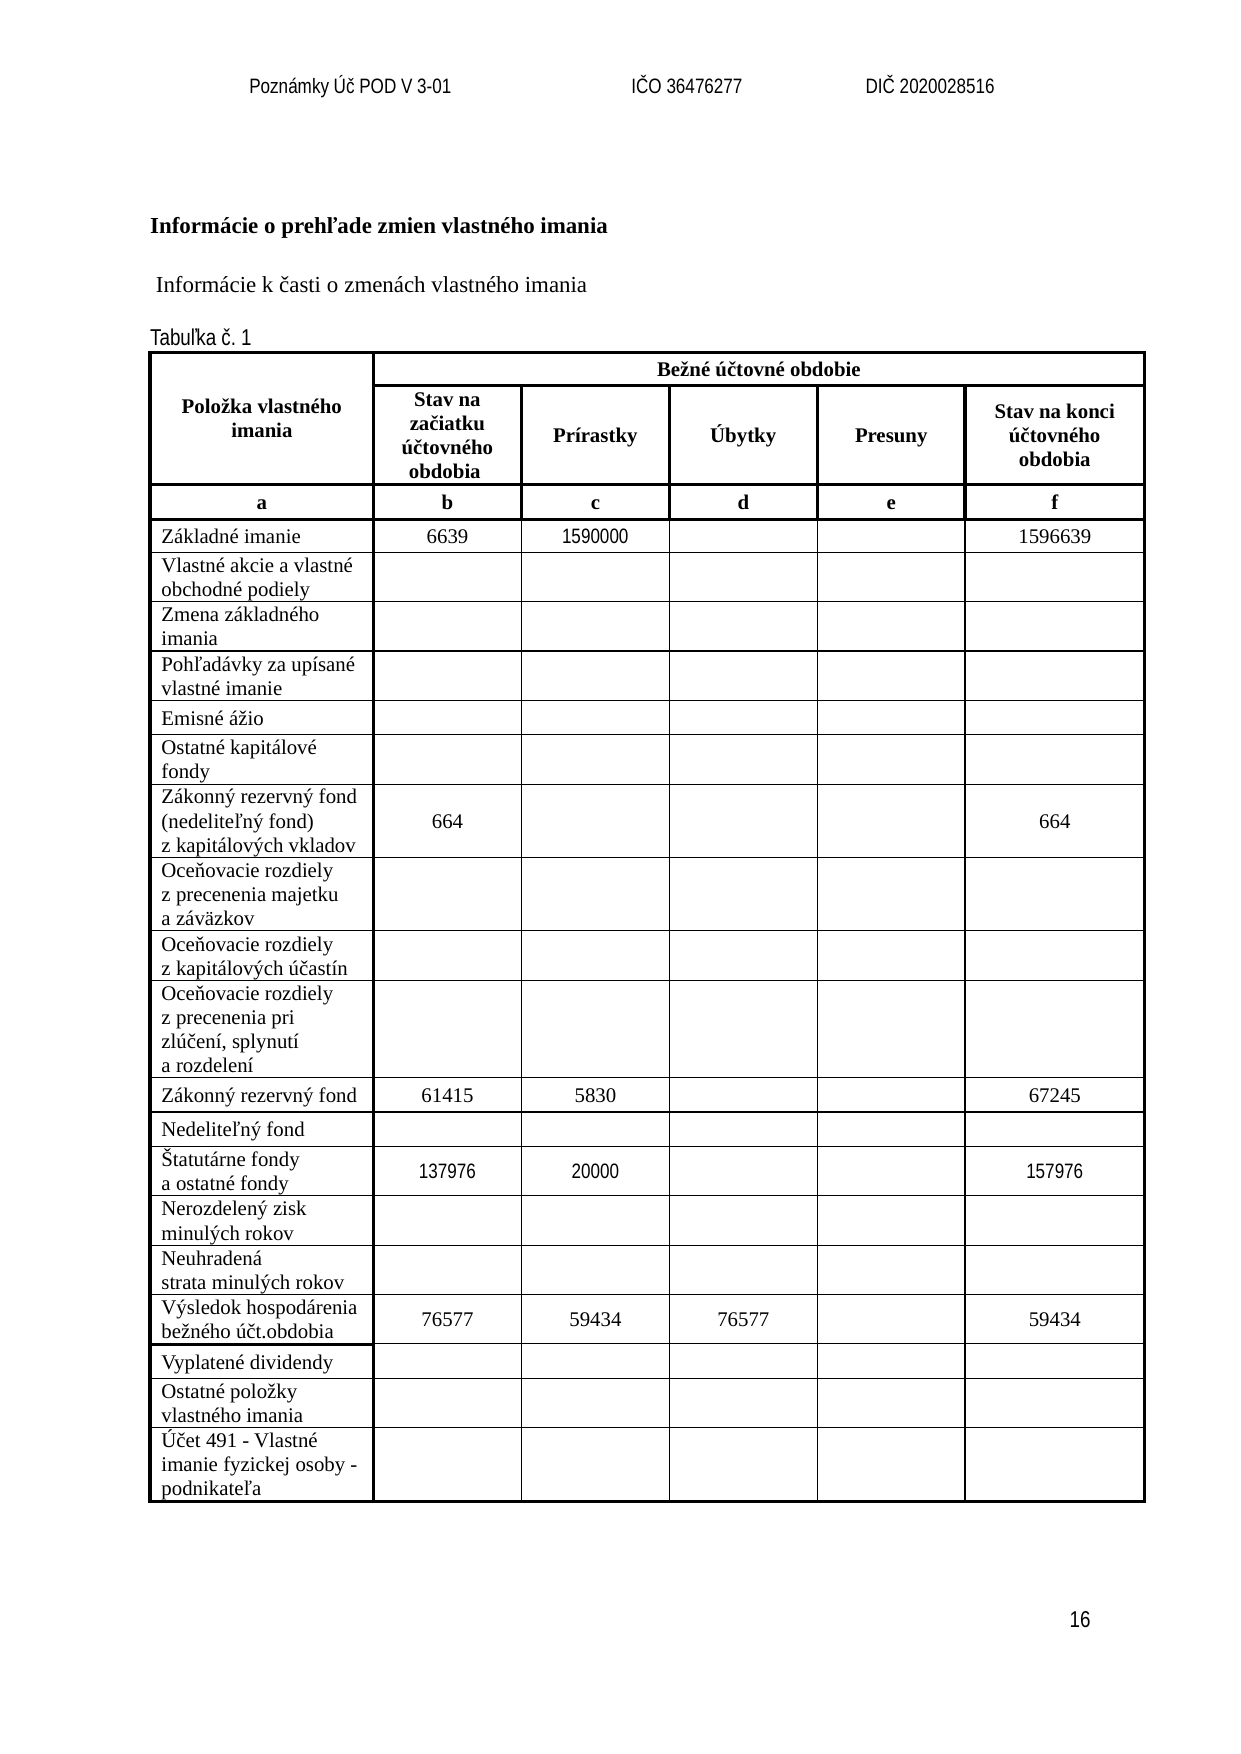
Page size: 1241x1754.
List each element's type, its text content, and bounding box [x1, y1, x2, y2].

subtitle Informácie k časti o zmenách vlastného imania [150, 272, 1090, 298]
table_cell b [375, 486, 520, 517]
table_cell Zákonný rezervný fond [152, 1078, 372, 1111]
table_cell [522, 1344, 669, 1378]
table_cell [375, 1246, 521, 1294]
table_cell [966, 1428, 1143, 1500]
table_cell Ostatné kapitálové fondy [152, 735, 372, 783]
table_cell 5830 [522, 1078, 669, 1111]
table_cell Neuhradená strata minulých rokov [152, 1246, 372, 1294]
table_cell [818, 701, 964, 734]
table_cell 664 [966, 785, 1143, 857]
table_header Položka vlastného imania [152, 354, 372, 483]
table_cell e [819, 486, 963, 517]
table_cell [670, 735, 817, 783]
table_cell [818, 602, 964, 650]
table_cell 664 [375, 785, 521, 857]
table_cell [818, 652, 964, 700]
table_cell [818, 1428, 964, 1500]
table_cell [818, 735, 964, 783]
table_cell [670, 1379, 817, 1427]
table_cell 67245 [966, 1078, 1143, 1111]
table_cell Základné imanie [152, 521, 372, 552]
table_cell Oceňovacie rozdiely z kapitálových účastín [152, 931, 372, 979]
table_cell Výsledok hospodárenia bežného účt.obdobia [152, 1295, 372, 1343]
table_cell [966, 1246, 1143, 1294]
table_cell [375, 1196, 521, 1244]
table_cell f [967, 486, 1143, 517]
table_cell 61415 [375, 1078, 521, 1111]
table_cell Nedeliteľný fond [152, 1113, 372, 1146]
table_cell Pohľadávky za upísané vlastné imanie [152, 652, 372, 700]
table_cell Vyplatené dividendy [152, 1346, 372, 1378]
table_cell Nerozdelený zisk minulých rokov [152, 1196, 372, 1244]
table_cell [670, 1078, 817, 1111]
table_cell [670, 553, 817, 601]
table_cell [375, 1113, 521, 1146]
table_cell [670, 785, 817, 857]
table_cell Ostatné položky vlastného imania [152, 1379, 372, 1427]
table_cell [522, 1196, 669, 1244]
table_cell [670, 521, 817, 552]
table_cell [522, 602, 669, 650]
table_cell [375, 701, 521, 734]
table_cell [966, 1113, 1143, 1146]
table_cell [522, 1113, 669, 1146]
table_cell [670, 652, 817, 700]
table_cell [670, 981, 817, 1077]
table_cell [818, 553, 964, 601]
table_cell [966, 1379, 1143, 1427]
table_cell [670, 1428, 817, 1500]
table_cell [818, 785, 964, 857]
table_cell [522, 981, 669, 1077]
table_cell [966, 931, 1143, 979]
table_cell d [671, 486, 816, 517]
table_cell [670, 701, 817, 734]
table_cell [818, 981, 964, 1077]
table_cell [522, 1246, 669, 1294]
table_cell [818, 1078, 964, 1111]
table_cell Štatutárne fondy a ostatné fondy [152, 1147, 372, 1195]
table_cell [966, 553, 1143, 601]
table_cell [375, 981, 521, 1077]
table_cell Zákonný rezervný fond (nedeliteľný fond) z kapitálových vkladov [152, 785, 372, 857]
table_cell [818, 1196, 964, 1244]
table_cell [522, 1379, 669, 1427]
table_cell [966, 1344, 1143, 1378]
table_cell [670, 1147, 817, 1195]
table_cell [522, 785, 669, 857]
table_cell [522, 735, 669, 783]
table_cell [966, 981, 1143, 1077]
table_cell [818, 1147, 964, 1195]
table_cell Oceňovacie rozdiely z precenenia pri zlúčení, splynutí a rozdelení [152, 981, 372, 1077]
table_cell [966, 652, 1143, 700]
table_cell [818, 1344, 964, 1378]
table_cell [670, 602, 817, 650]
table_cell [670, 931, 817, 979]
table_cell 137976 [375, 1147, 521, 1195]
table_cell Presuny [819, 387, 963, 483]
table_cell [670, 1113, 817, 1146]
table_cell [818, 521, 964, 552]
table_cell [670, 1246, 817, 1294]
table_cell [375, 652, 521, 700]
table_cell [818, 1295, 964, 1343]
table_cell [375, 1344, 521, 1378]
table_cell [966, 602, 1143, 650]
table_cell 6639 [375, 521, 521, 552]
table_cell [522, 931, 669, 979]
table_cell Emisné ážio [152, 701, 372, 734]
table_cell [375, 1428, 521, 1500]
table_cell Účet 491 - Vlastné imanie fyzickej osoby - podnikateľa [152, 1428, 372, 1500]
table_cell [375, 931, 521, 979]
table_cell [670, 1196, 817, 1244]
table_cell [375, 858, 521, 930]
table_cell Prírastky [523, 387, 668, 483]
table_cell 76577 [375, 1295, 521, 1343]
text Tabuľka č. 1 [150, 324, 1090, 351]
table_cell 59434 [522, 1295, 669, 1343]
table_cell Stav na konci účtovného obdobia [967, 387, 1143, 483]
table_cell [375, 602, 521, 650]
table_cell a [152, 486, 372, 517]
table_cell [522, 553, 669, 601]
table_cell Vlastné akcie a vlastné obchodné podiely [152, 553, 372, 601]
table_cell [966, 701, 1143, 734]
table_cell Úbytky [671, 387, 816, 483]
table_cell 1596639 [966, 521, 1143, 552]
table_cell [818, 931, 964, 979]
table_cell [966, 858, 1143, 930]
table_cell [375, 553, 521, 601]
table_cell [670, 858, 817, 930]
table_cell c [523, 486, 668, 517]
table_cell 1590000 [522, 521, 669, 552]
table_cell Oceňovacie rozdiely z precenenia majetku a záväzkov [152, 858, 372, 930]
table_cell [522, 1428, 669, 1500]
table_cell [375, 735, 521, 783]
table_cell [818, 1113, 964, 1146]
table_cell [966, 735, 1143, 783]
table_cell [522, 858, 669, 930]
table_cell Stav na začiatku účtovného obdobia [375, 387, 520, 483]
table_cell [522, 652, 669, 700]
subtitle Informácie o prehľade zmien vlastného imania [150, 213, 1090, 239]
table_cell [670, 1344, 817, 1378]
table_cell 59434 [966, 1295, 1143, 1343]
table_cell 157976 [966, 1147, 1143, 1195]
table_cell [818, 1246, 964, 1294]
table_cell [818, 1379, 964, 1427]
table_cell [818, 858, 964, 930]
table_cell [966, 1196, 1143, 1244]
table_cell [375, 1379, 521, 1427]
table_cell Zmena základného imania [152, 602, 372, 650]
table_cell 76577 [670, 1295, 817, 1343]
table_cell 20000 [522, 1147, 669, 1195]
table_header Bežné účtovné obdobie [375, 354, 1143, 384]
table_cell [522, 701, 669, 734]
